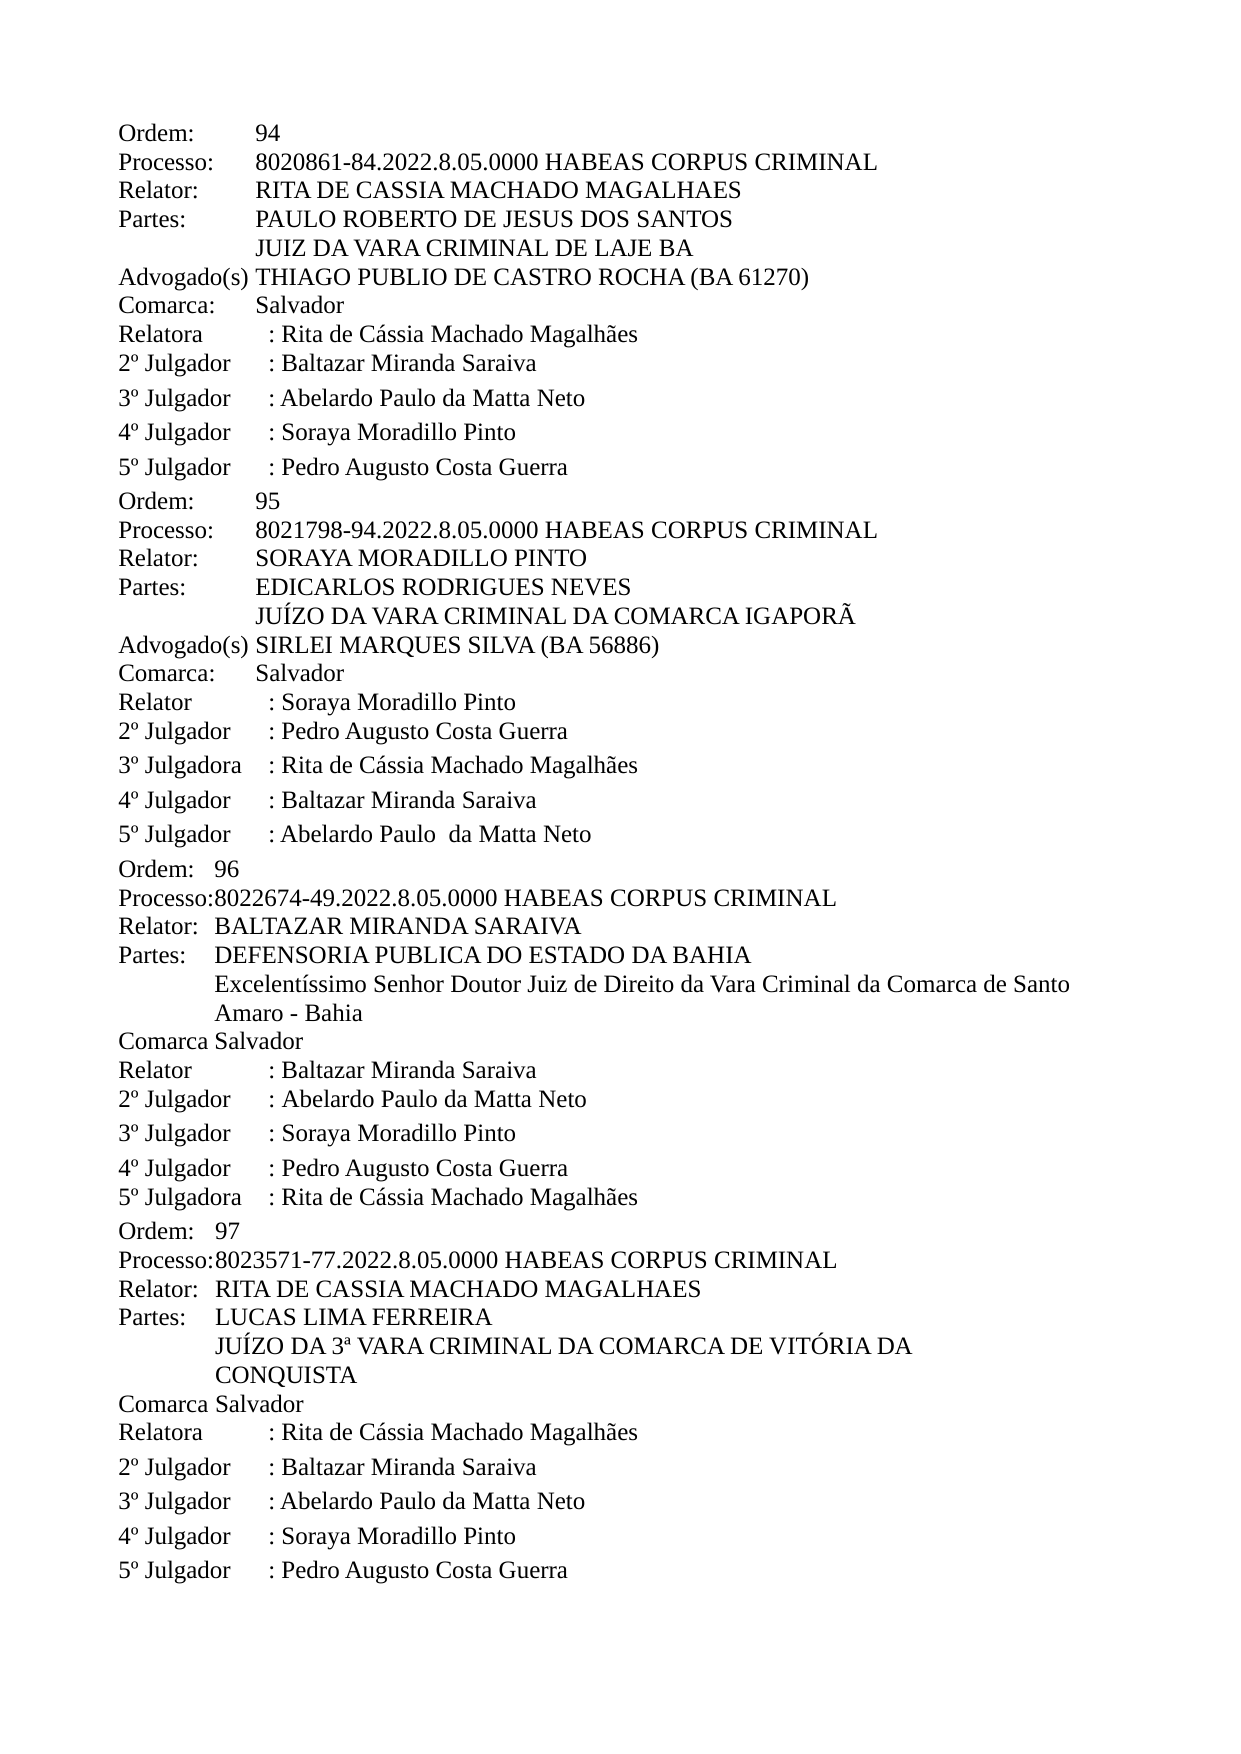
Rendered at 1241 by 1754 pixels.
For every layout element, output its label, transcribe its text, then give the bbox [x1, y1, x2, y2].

text Relatora : Rita de Cássia Machado Magalhães [118, 319, 1122, 348]
table_cell RITA DE CASSIA MACHADO MAGALHAES [255, 176, 880, 204]
table_cell Comarca [118, 1026, 214, 1055]
table_cell JUÍZO DA VARA CRIMINAL DA COMARCA IGAPORÃ [255, 601, 880, 630]
table_cell 8023571-77.2022.8.05.0000 HABEAS CORPUS CRIMINAL [215, 1245, 1055, 1274]
text 5º Julgadora : Rita de Cássia Machado Magalhães [118, 1182, 1122, 1210]
table_cell Processo: [118, 147, 255, 176]
table_cell Excelentíssimo Senhor Doutor Juiz de Direito da Vara Criminal da Comarca de Santo Amaro - Bahia [214, 969, 1122, 1026]
table_cell BALTAZAR MIRANDA SARAIVA [214, 911, 1122, 940]
text Relator : Baltazar Miranda Saraiva [118, 1055, 1122, 1084]
table_header Ordem: [118, 854, 214, 883]
table_cell [118, 1331, 215, 1389]
text 4º Julgador : Pedro Augusto Costa Guerra [118, 1153, 1122, 1182]
table_cell Processo: [118, 1245, 215, 1274]
text 3º Julgador : Abelardo Paulo da Matta Neto [118, 1486, 1122, 1515]
table_cell Salvador [214, 1026, 1122, 1055]
table_header 95 [255, 486, 880, 515]
table_cell EDICARLOS RODRIGUES NEVES [255, 572, 880, 601]
table_cell Processo: [118, 515, 255, 543]
table_cell 8020861-84.2022.8.05.0000 HABEAS CORPUS CRIMINAL [255, 147, 880, 176]
text 5º Julgador : Pedro Augusto Costa Guerra [118, 1555, 1122, 1584]
table_cell Partes: [118, 1303, 215, 1331]
table_cell LUCAS LIMA FERREIRA [215, 1303, 1055, 1331]
text 3º Julgador : Soraya Moradillo Pinto [118, 1118, 1122, 1147]
table_cell 8022674-49.2022.8.05.0000 HABEAS CORPUS CRIMINAL [214, 883, 1122, 911]
table_header 96 [214, 854, 1122, 883]
table_cell RITA DE CASSIA MACHADO MAGALHAES [215, 1274, 1055, 1302]
table_cell Partes: [118, 940, 214, 969]
table_cell Relator: [118, 911, 214, 940]
table_cell Partes: [118, 572, 255, 601]
table_cell [118, 601, 255, 630]
text 2º Julgador : Pedro Augusto Costa Guerra [118, 716, 1122, 745]
table_cell Comarca: [118, 291, 255, 319]
text 2º Julgador : Abelardo Paulo da Matta Neto [118, 1084, 1122, 1113]
table_cell Partes: [118, 204, 255, 233]
table_cell Processo: [118, 883, 214, 911]
text 5º Julgador : Pedro Augusto Costa Guerra [118, 452, 1122, 480]
table_cell Comarca [118, 1389, 215, 1417]
text 3º Julgador : Abelardo Paulo da Matta Neto [118, 383, 1122, 411]
table_cell SORAYA MORADILLO PINTO [255, 544, 880, 572]
text 5º Julgador : Abelardo Paulo da Matta Neto [118, 819, 1122, 848]
table_cell Comarca: [118, 659, 255, 687]
text 2º Julgador : Baltazar Miranda Saraiva [118, 1452, 1122, 1481]
table_cell Advogado(s) [118, 630, 255, 658]
table_cell Salvador [255, 659, 880, 687]
table_cell SIRLEI MARQUES SILVA (BA 56886) [255, 630, 880, 658]
table_cell Salvador [255, 291, 880, 319]
text Relator : Soraya Moradillo Pinto [118, 687, 1122, 716]
text 4º Julgador : Baltazar Miranda Saraiva [118, 785, 1122, 814]
table_header Ordem: [118, 118, 255, 147]
table_header Ordem: [118, 1216, 215, 1245]
table_cell JUÍZO DA 3ª VARA CRIMINAL DA COMARCA DE VITÓRIA DA CONQUISTA [215, 1331, 1055, 1389]
table_header 97 [215, 1216, 1055, 1245]
table_cell THIAGO PUBLIO DE CASTRO ROCHA (BA 61270) [255, 262, 880, 291]
text 2º Julgador : Baltazar Miranda Saraiva [118, 348, 1122, 377]
table_cell Relator: [118, 176, 255, 204]
table_cell DEFENSORIA PUBLICA DO ESTADO DA BAHIA [214, 940, 1122, 969]
table_cell Salvador [215, 1389, 1055, 1417]
table_cell Relator: [118, 1274, 215, 1302]
table_cell Relator: [118, 544, 255, 572]
text 3º Julgadora : Rita de Cássia Machado Magalhães [118, 751, 1122, 779]
table_cell Advogado(s) [118, 262, 255, 291]
text Relatora : Rita de Cássia Machado Magalhães [118, 1417, 1122, 1446]
table_cell 8021798-94.2022.8.05.0000 HABEAS CORPUS CRIMINAL [255, 515, 880, 543]
table_header 94 [255, 118, 880, 147]
table_header Ordem: [118, 486, 255, 515]
table_cell PAULO ROBERTO DE JESUS DOS SANTOS [255, 204, 880, 233]
text 4º Julgador : Soraya Moradillo Pinto [118, 1521, 1122, 1549]
table_cell JUIZ DA VARA CRIMINAL DE LAJE BA [255, 233, 880, 262]
text 4º Julgador : Soraya Moradillo Pinto [118, 417, 1122, 446]
table_cell [118, 969, 214, 1026]
table_cell [118, 233, 255, 262]
